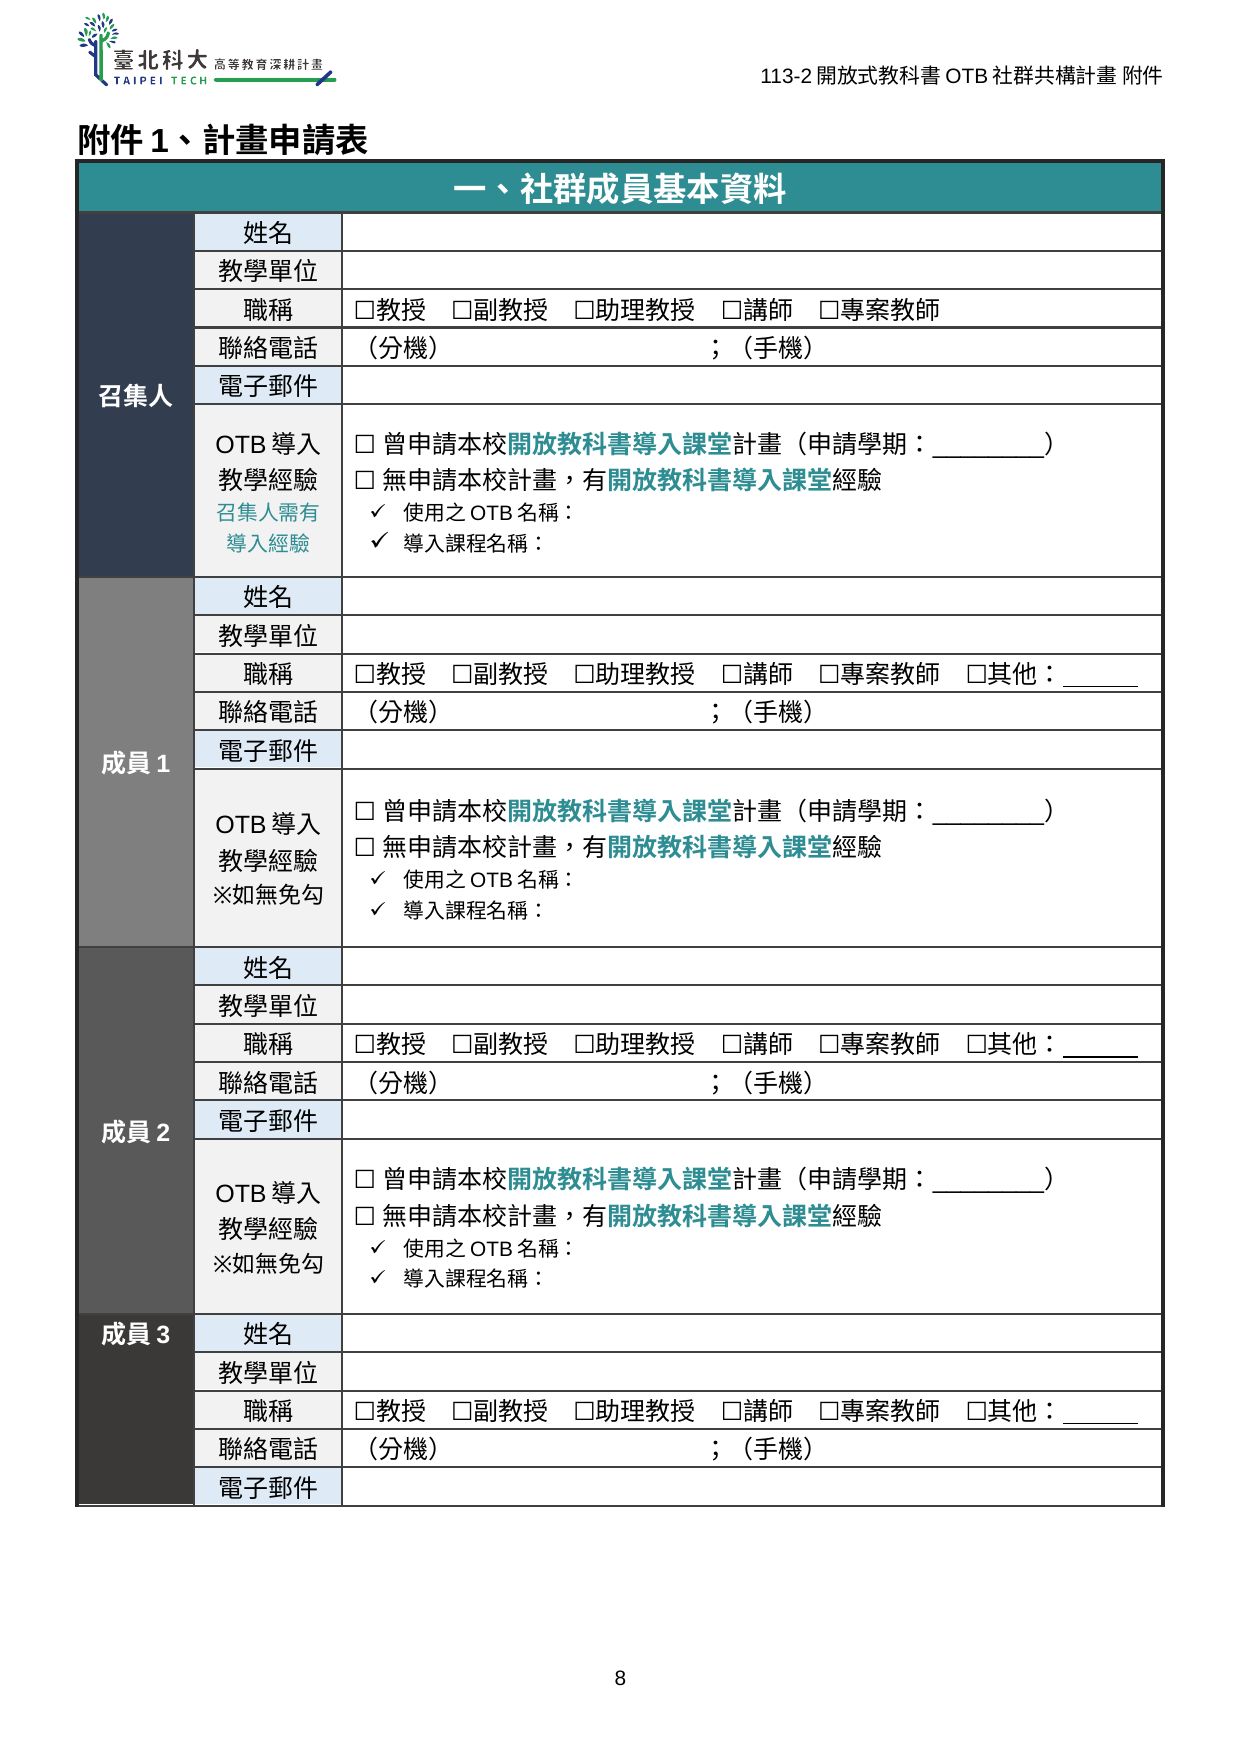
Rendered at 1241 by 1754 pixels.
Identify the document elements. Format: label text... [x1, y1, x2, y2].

table_cell 教學單位 [195, 252, 341, 288]
table_cell 電子郵件 [195, 1468, 341, 1504]
table_cell 教學單位 [195, 616, 341, 652]
table_cell OTB導入 教學經驗 ※如無免勾 [195, 770, 341, 946]
table_cell 聯絡電話 [195, 693, 341, 729]
table_cell [343, 214, 1161, 250]
table_cell 電子郵件 [195, 731, 341, 767]
table_cell [343, 578, 1161, 614]
table_cell 職稱 [195, 655, 341, 691]
table_cell 職稱 [195, 1392, 341, 1428]
table_cell （分機） ；（手機） [343, 1430, 1161, 1466]
table_cell 電子郵件 [195, 1101, 341, 1138]
table_cell 職稱 [195, 1025, 341, 1061]
table_cell [343, 367, 1161, 403]
table_cell 姓名 [195, 948, 341, 984]
table_cell [343, 1315, 1161, 1351]
table_cell ☐教授 ☐副教授 ☐助理教授 ☐講師 ☐專案教師 [343, 290, 1161, 326]
table_cell 教學單位 [195, 1353, 341, 1389]
table_cell 聯絡電話 [195, 1063, 341, 1099]
table_cell （分機） ；（手機） [343, 329, 1161, 365]
table_cell 職稱 [195, 290, 341, 326]
table_cell [343, 1468, 1161, 1504]
table_cell [343, 986, 1161, 1023]
table_cell ☐ 曾申請本校開放教科書導入課堂計畫（申請學期：________） ☐ 無申請本校計畫，有開放教科書導入課堂經驗 使用之OTB名稱： 導入課程名稱： [343, 1140, 1161, 1313]
table_cell ☐ 曾申請本校開放教科書導入課堂計畫（申請學期：________） ☐ 無申請本校計畫，有開放教科書導入課堂經驗 使用之OTB名稱： 導入課程名稱： [343, 405, 1161, 576]
table_cell ☐教授 ☐副教授 ☐助理教授 ☐講師 ☐專案教師 ☐其他： [343, 655, 1161, 691]
table_cell [343, 616, 1161, 652]
table_cell （分機） ；（手機） [343, 693, 1161, 729]
table_cell 姓名 [195, 1315, 341, 1351]
table_cell 姓名 [195, 578, 341, 614]
text 附件1、計畫申請表 [77, 96, 1163, 158]
table_cell ☐教授 ☐副教授 ☐助理教授 ☐講師 ☐專案教師 ☐其他： [343, 1392, 1161, 1428]
table_cell 教學單位 [195, 986, 341, 1023]
table_cell （分機） ；（手機） [343, 1063, 1161, 1099]
table_cell OTB導入 教學經驗 ※如無免勾 [195, 1140, 341, 1313]
table_cell OTB導入 教學經驗 召集人需有 導入經驗 [195, 405, 341, 576]
table_cell 成員1 [79, 578, 193, 946]
table_header 一、社群成員基本資料 [79, 163, 1161, 211]
table_cell ☐ 曾申請本校開放教科書導入課堂計畫（申請學期：________） ☐ 無申請本校計畫，有開放教科書導入課堂經驗 使用之OTB名稱： 導入課程名稱： [343, 770, 1161, 946]
table_cell 聯絡電話 [195, 329, 341, 365]
table_cell 姓名 [195, 214, 341, 250]
table_cell ☐教授 ☐副教授 ☐助理教授 ☐講師 ☐專案教師 ☐其他： [343, 1025, 1161, 1061]
table_cell [343, 1101, 1161, 1138]
table_cell 成員3 [79, 1315, 193, 1504]
table_cell [343, 252, 1161, 288]
table_cell [343, 1353, 1161, 1389]
table_cell [343, 731, 1161, 767]
table_cell 召集人 [79, 214, 193, 576]
table_cell [343, 948, 1161, 984]
table_cell 電子郵件 [195, 367, 341, 403]
table_cell 聯絡電話 [195, 1430, 341, 1466]
table_cell 成員2 [79, 948, 193, 1313]
